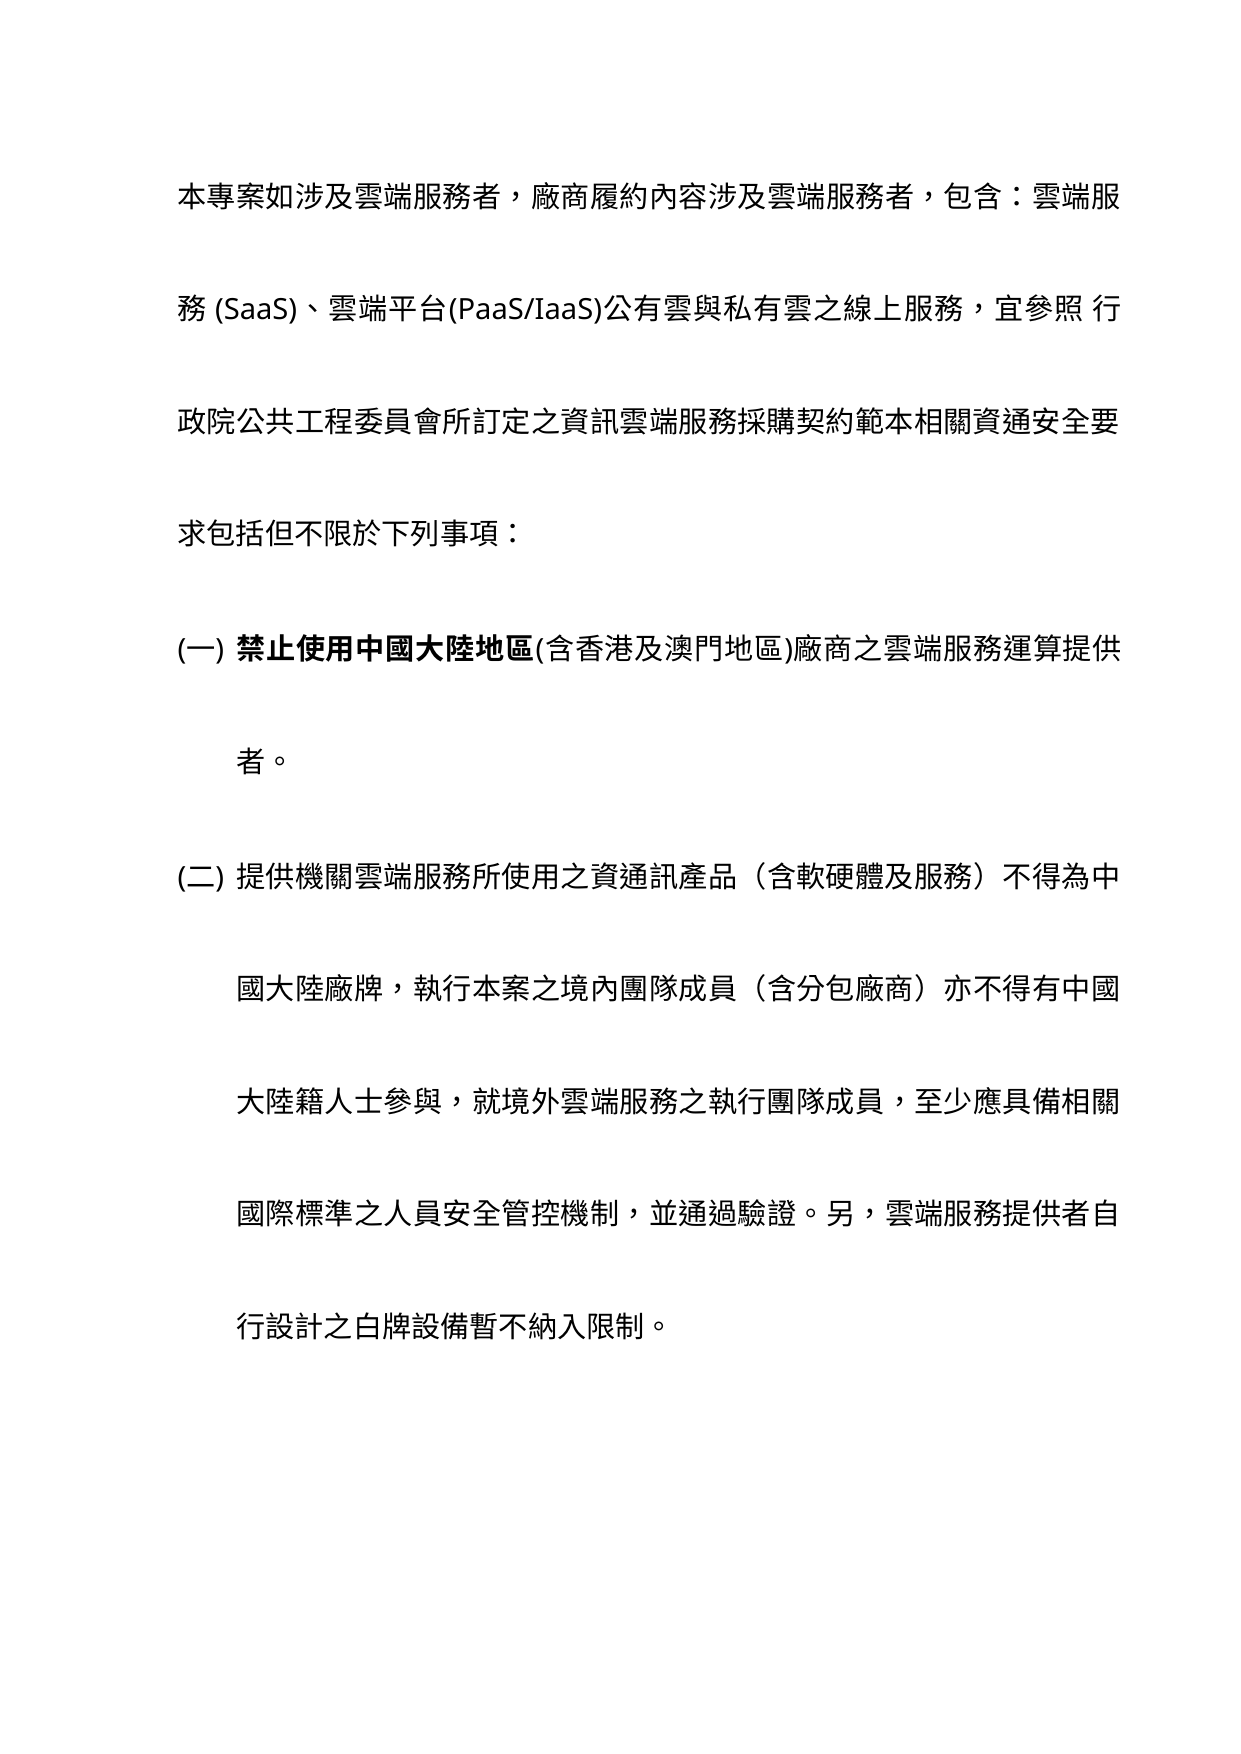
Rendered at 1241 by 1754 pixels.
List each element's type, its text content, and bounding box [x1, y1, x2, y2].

subtitle 禁止使用中國大陸地區(含香港及澳門地區)廠商之雲端服務運算提供者。 [177, 609, 1122, 797]
subtitle 本專案如涉及雲端服務者，廠商履約內容涉及雲端服務者，包含：雲端服務 (SaaS)、雲端平台(PaaS/IaaS)公有雲與私有雲之線上服務，宜參照 行政院公共工程委員會所訂定之資訊雲端服務採購契約範本相關資通安全要求包括但不限於下列事項： [118, 157, 1122, 569]
subtitle 提供機關雲端服務所使用之資通訊產品（含軟硬體及服務）不得為中國大陸廠牌，執行本案之境內團隊成員（含分包廠商）亦不得有中國大陸籍人士參與，就境外雲端服務之執行團隊成員，至少應具備相關國際標準之人員安全管控機制，並通過驗證。另，雲端服務提供者自行設計之白牌設備暫不納入限制。 [177, 837, 1122, 1362]
